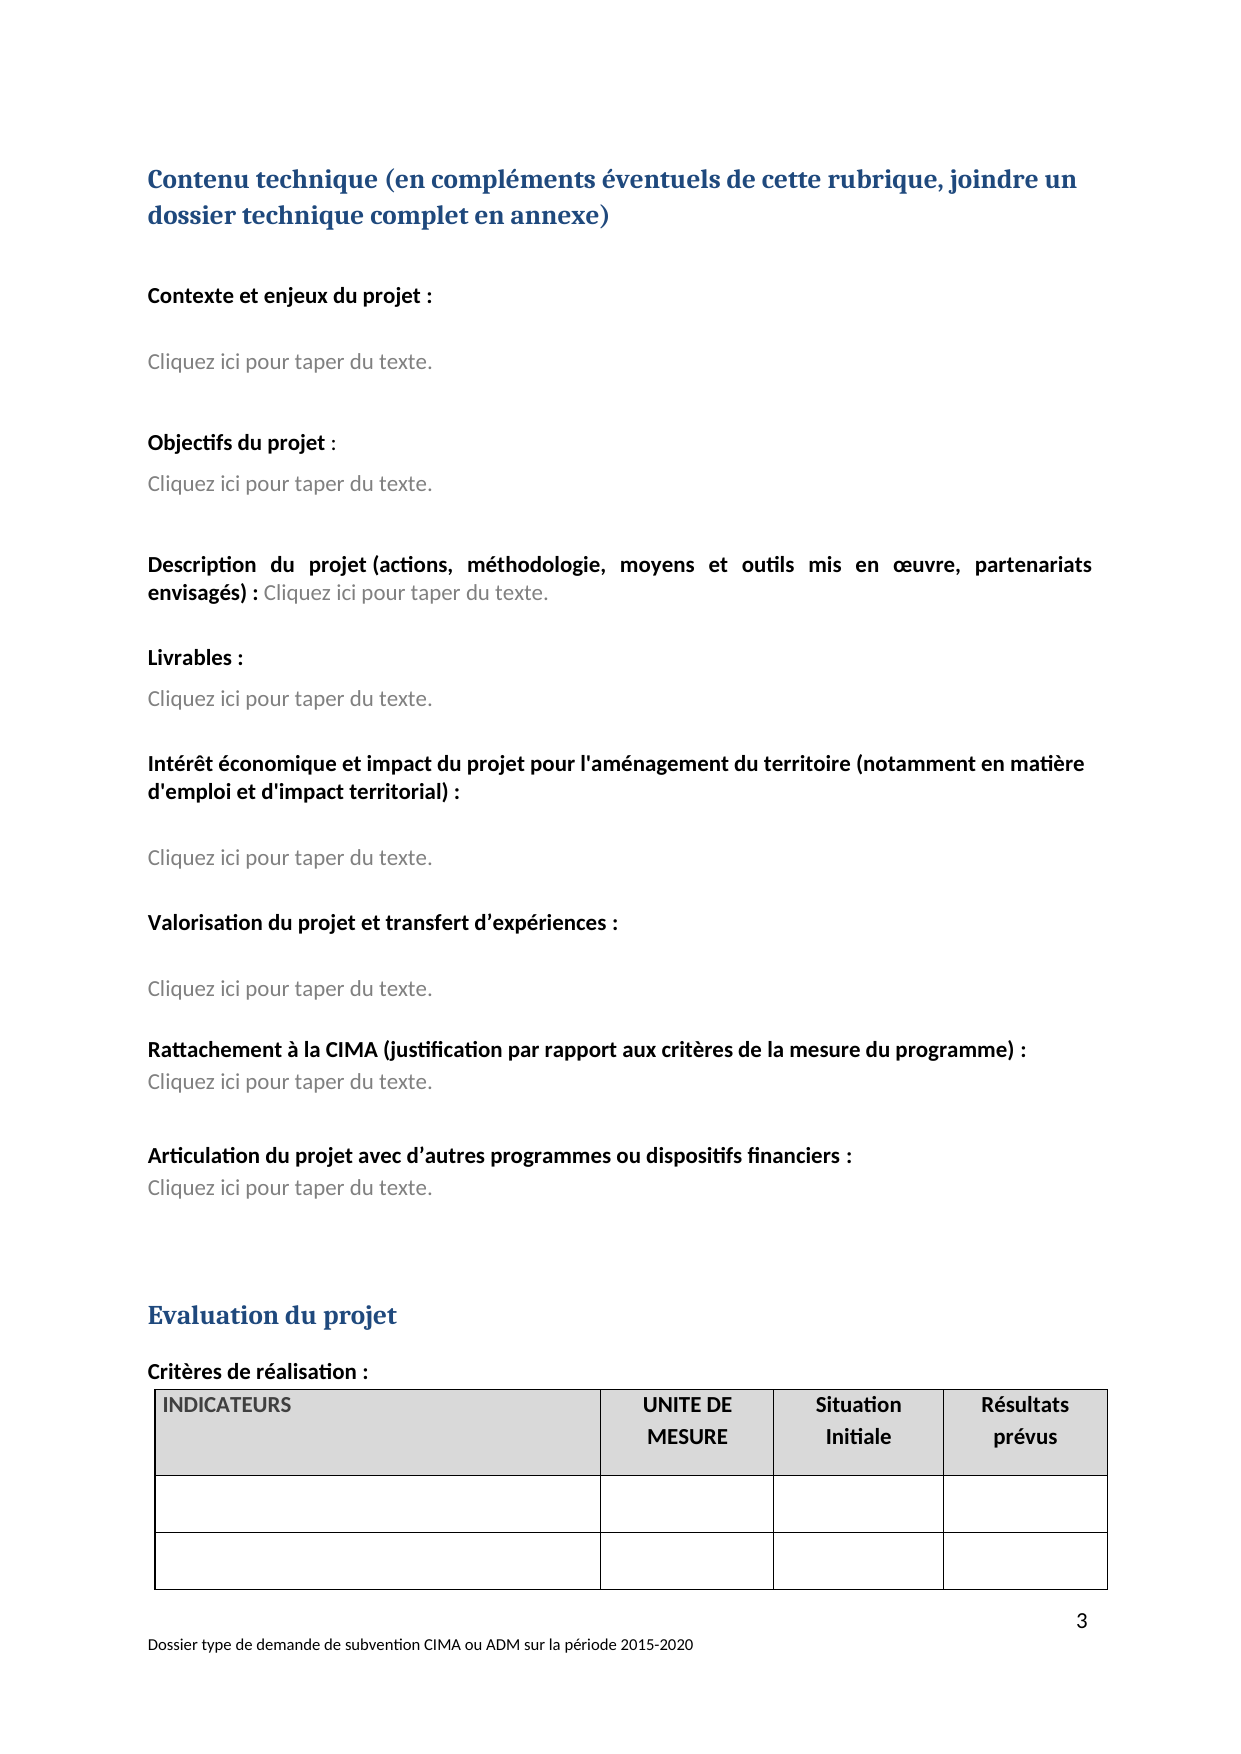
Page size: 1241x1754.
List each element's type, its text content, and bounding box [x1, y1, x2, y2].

table_cell [944, 1476, 1107, 1532]
text Cliquez ici pour taper du texte. [148, 684, 1093, 712]
text Contexte et enjeux du projet : [148, 282, 1093, 309]
table_cell [601, 1533, 773, 1589]
text Cliquez ici pour taper du texte. [148, 1173, 1093, 1201]
text Description du projet (actions, méthodologie, moyens et outils mis en œuvre, partenariats envisagés) : Cliquez ici pour taper du texte. [148, 550, 1093, 606]
table_cell [601, 1476, 773, 1532]
text Cliquez ici pour taper du texte. [148, 974, 1093, 1002]
text Cliquez ici pour taper du texte. [148, 1067, 1093, 1095]
text Objectifs du projet : [148, 428, 1093, 456]
table_cell [944, 1533, 1107, 1589]
table_header Situation Initiale [774, 1390, 943, 1475]
subtitle Critères de réalisation : [148, 1357, 1093, 1385]
table_header Résultats prévus [944, 1390, 1107, 1475]
table_cell [156, 1533, 600, 1589]
text Valorisation du projet et transfert d’expériences : [148, 908, 1093, 936]
table_header UNITE DE MESURE [601, 1390, 773, 1475]
table_cell [156, 1476, 600, 1532]
table_header INDICATEURS [156, 1390, 600, 1475]
text Intérêt économique et impact du projet pour l'aménagement du territoire (notamment en matière d'emploi et d'impact territorial) : [148, 749, 1093, 805]
subtitle Contenu technique (en compléments éventuels de cette rubrique, joindre un dossier technique complet en annexe) [148, 164, 1093, 231]
text Livrables : [148, 643, 1093, 671]
subtitle Articulation du projet avec d’autres programmes ou dispositifs financiers : [148, 1141, 1093, 1169]
subtitle Rattachement à la CIMA (justification par rapport aux critères de la mesure du programme) : [148, 1035, 1093, 1063]
subtitle Evaluation du projet [148, 1300, 1093, 1331]
table_cell [774, 1533, 943, 1589]
table_cell [774, 1476, 943, 1532]
text Cliquez ici pour taper du texte. [148, 843, 1093, 871]
text Cliquez ici pour taper du texte. [148, 469, 1093, 497]
text Cliquez ici pour taper du texte. [148, 347, 1093, 375]
